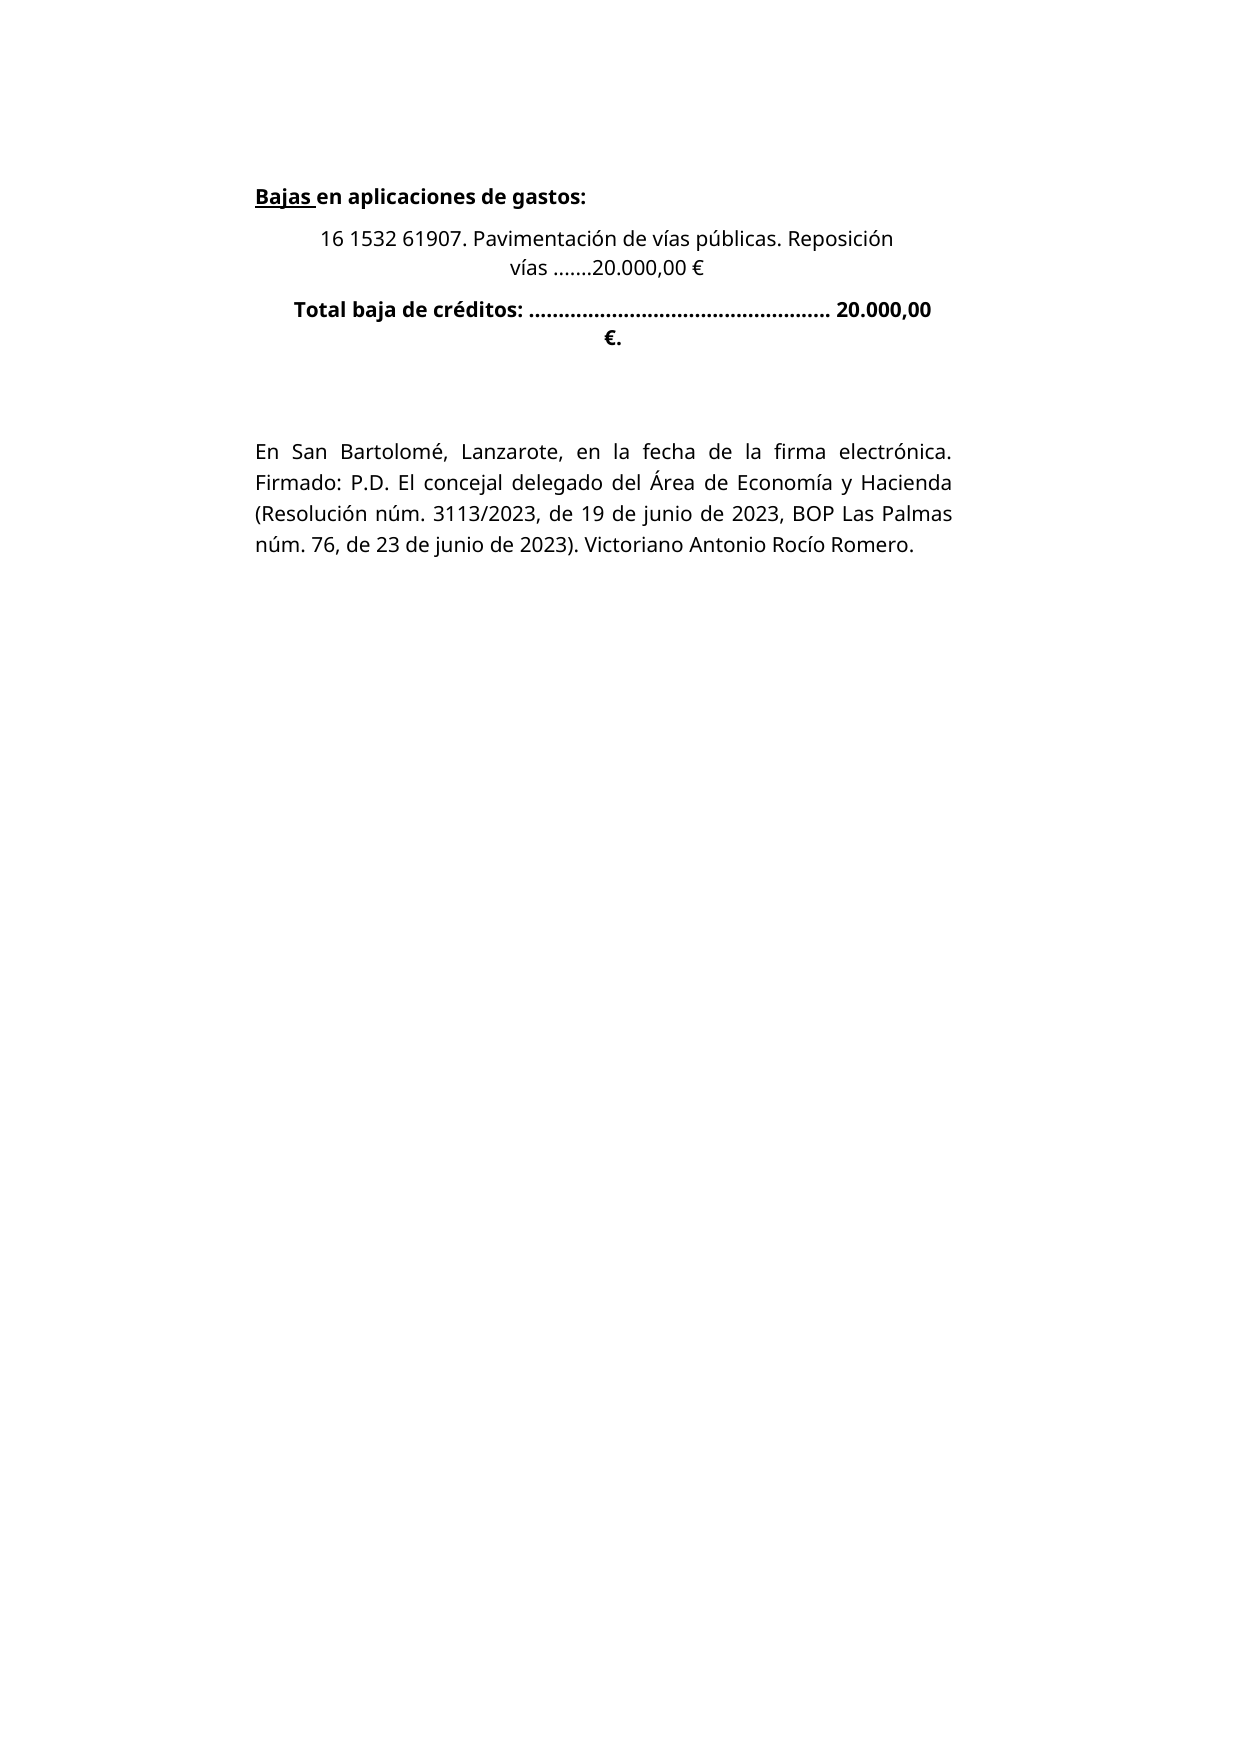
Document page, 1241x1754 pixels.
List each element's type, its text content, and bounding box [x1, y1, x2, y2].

text En San Bartolomé, Lanzarote, en la fecha de la firma electrónica. Firmado: P.D. El concejal delegado del Área de Economía y Hacienda (Resolución núm. 3113/2023, de 19 de junio de 2023, BOP Las Palmas núm. 76, de 23 de junio de 2023). Victoriano Antonio Rocío Romero. [255, 437, 953, 559]
text 16 1532 61907. Pavimentación de vías públicas. Reposición vías .......20.000,00 € [286, 224, 928, 281]
text Bajas en aplicaciones de gastos: [255, 182, 1122, 211]
text Total baja de créditos: ................................................... 20.000,00 €. [286, 295, 940, 352]
